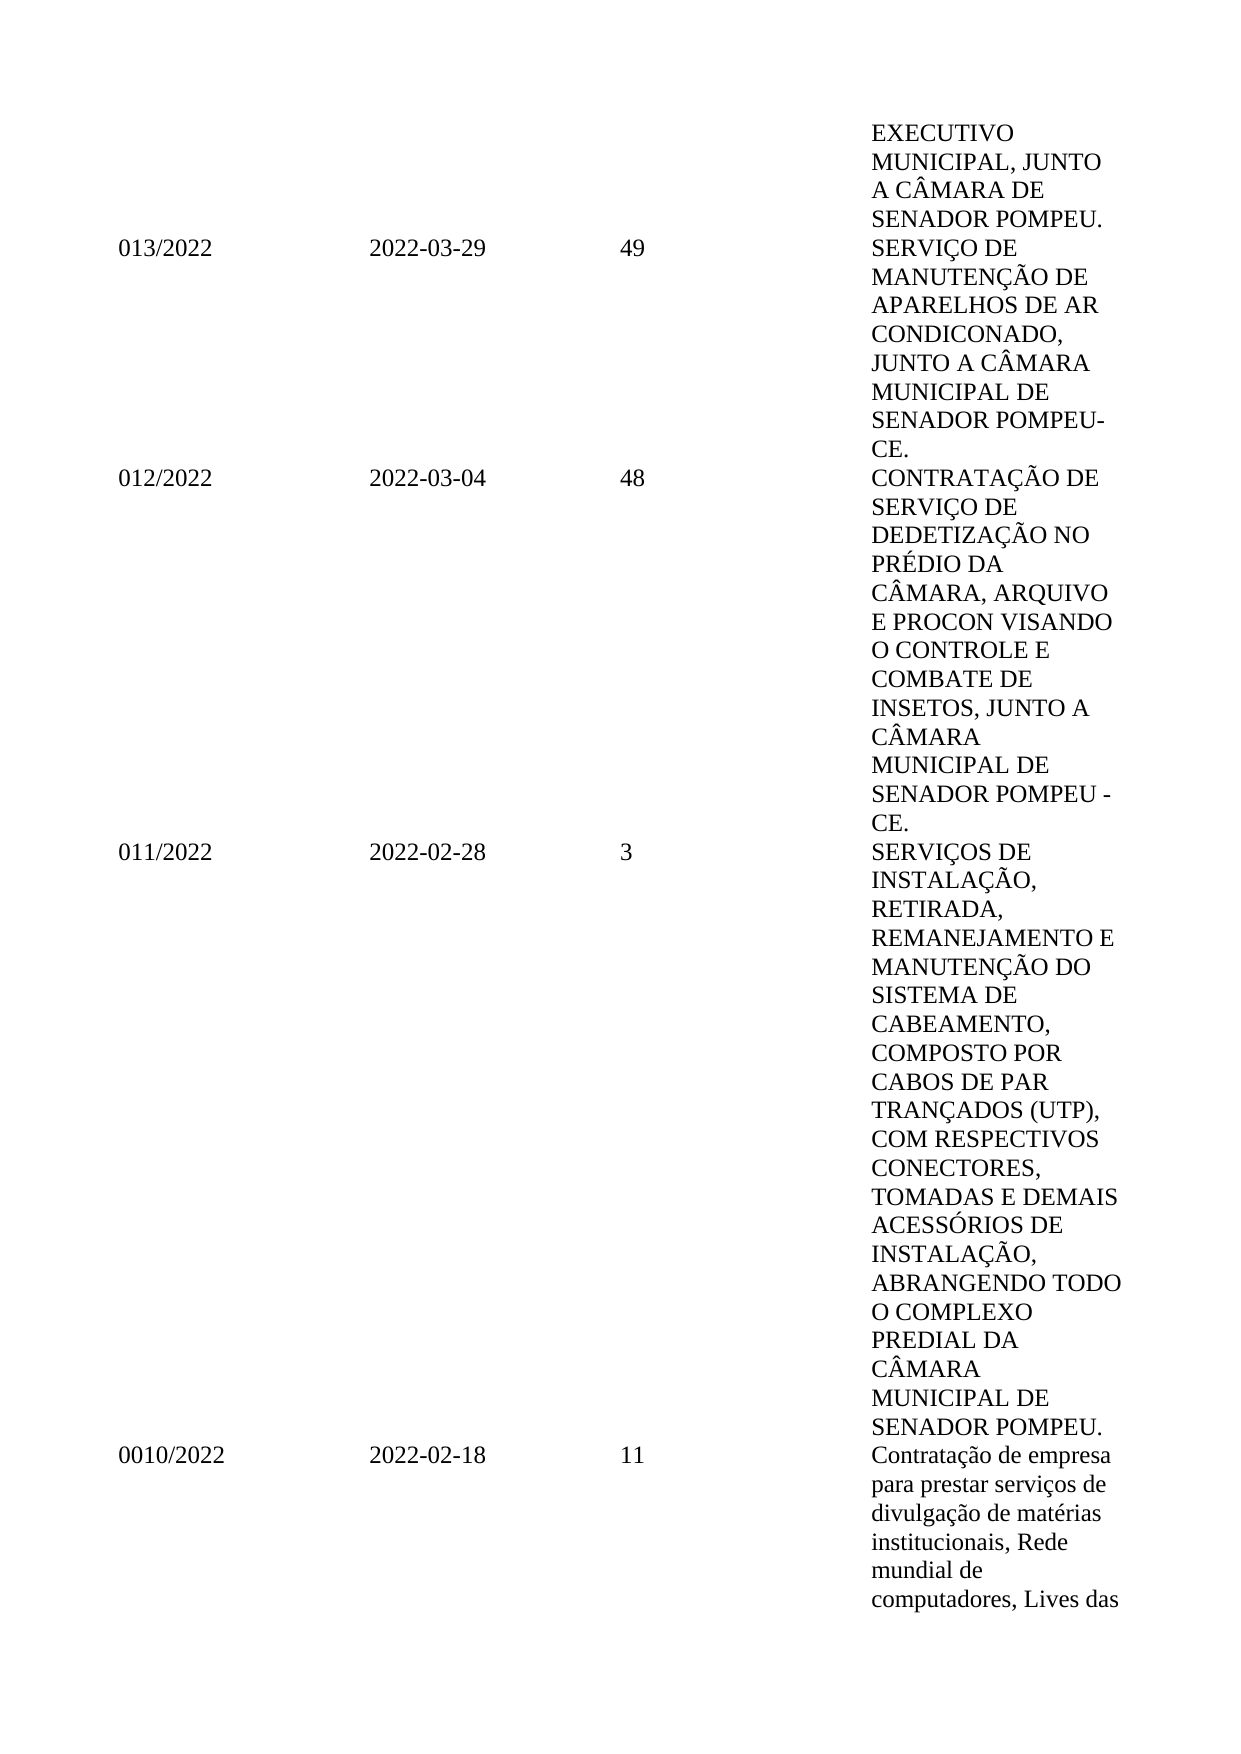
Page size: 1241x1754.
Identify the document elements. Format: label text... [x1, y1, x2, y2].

table_cell 49 [620, 233, 871, 463]
table_cell 2022-02-28 [369, 837, 620, 1441]
table_cell 012/2022 [118, 463, 369, 837]
table_cell 013/2022 [118, 233, 369, 463]
table_cell SERVIÇO DE MANUTENÇÃO DE APARELHOS DE AR CONDICONADO, JUNTO A CÂMARA MUNICIPAL DE SENADOR POMPEU-CE. [871, 233, 1122, 463]
table_cell 48 [620, 463, 871, 837]
table_cell 2022-03-29 [369, 233, 620, 463]
table_cell CONTRATAÇÃO DE SERVIÇO DE DEDETIZAÇÃO NO PRÉDIO DA CÂMARA, ARQUIVO E PROCON VISANDO O CONTROLE E COMBATE DE INSETOS, JUNTO A CÂMARA MUNICIPAL DE SENADOR POMPEU - CE. [871, 463, 1122, 837]
table_cell 3 [620, 837, 871, 1441]
table_cell 0010/2022 [118, 1441, 369, 1613]
table_cell EXECUTIVO MUNICIPAL, JUNTO A CÂMARA DE SENADOR POMPEU. [871, 118, 1122, 233]
table_cell 11 [620, 1441, 871, 1613]
table_cell [369, 118, 620, 233]
table_cell 011/2022 [118, 837, 369, 1441]
table_cell 2022-03-04 [369, 463, 620, 837]
table_cell Contratação de empresa para prestar serviços de divulgação de matérias institucionais, Rede mundial de computadores, Lives das [871, 1441, 1122, 1613]
table_cell SERVIÇOS DE INSTALAÇÃO, RETIRADA, REMANEJAMENTO E MANUTENÇÃO DO SISTEMA DE CABEAMENTO, COMPOSTO POR CABOS DE PAR TRANÇADOS (UTP), COM RESPECTIVOS CONECTORES, TOMADAS E DEMAIS ACESSÓRIOS DE INSTALAÇÃO, ABRANGENDO TODO O COMPLEXO PREDIAL DA CÂMARA MUNICIPAL DE SENADOR POMPEU. [871, 837, 1122, 1441]
table_cell [118, 118, 369, 233]
table_cell [620, 118, 871, 233]
table_cell 2022-02-18 [369, 1441, 620, 1613]
